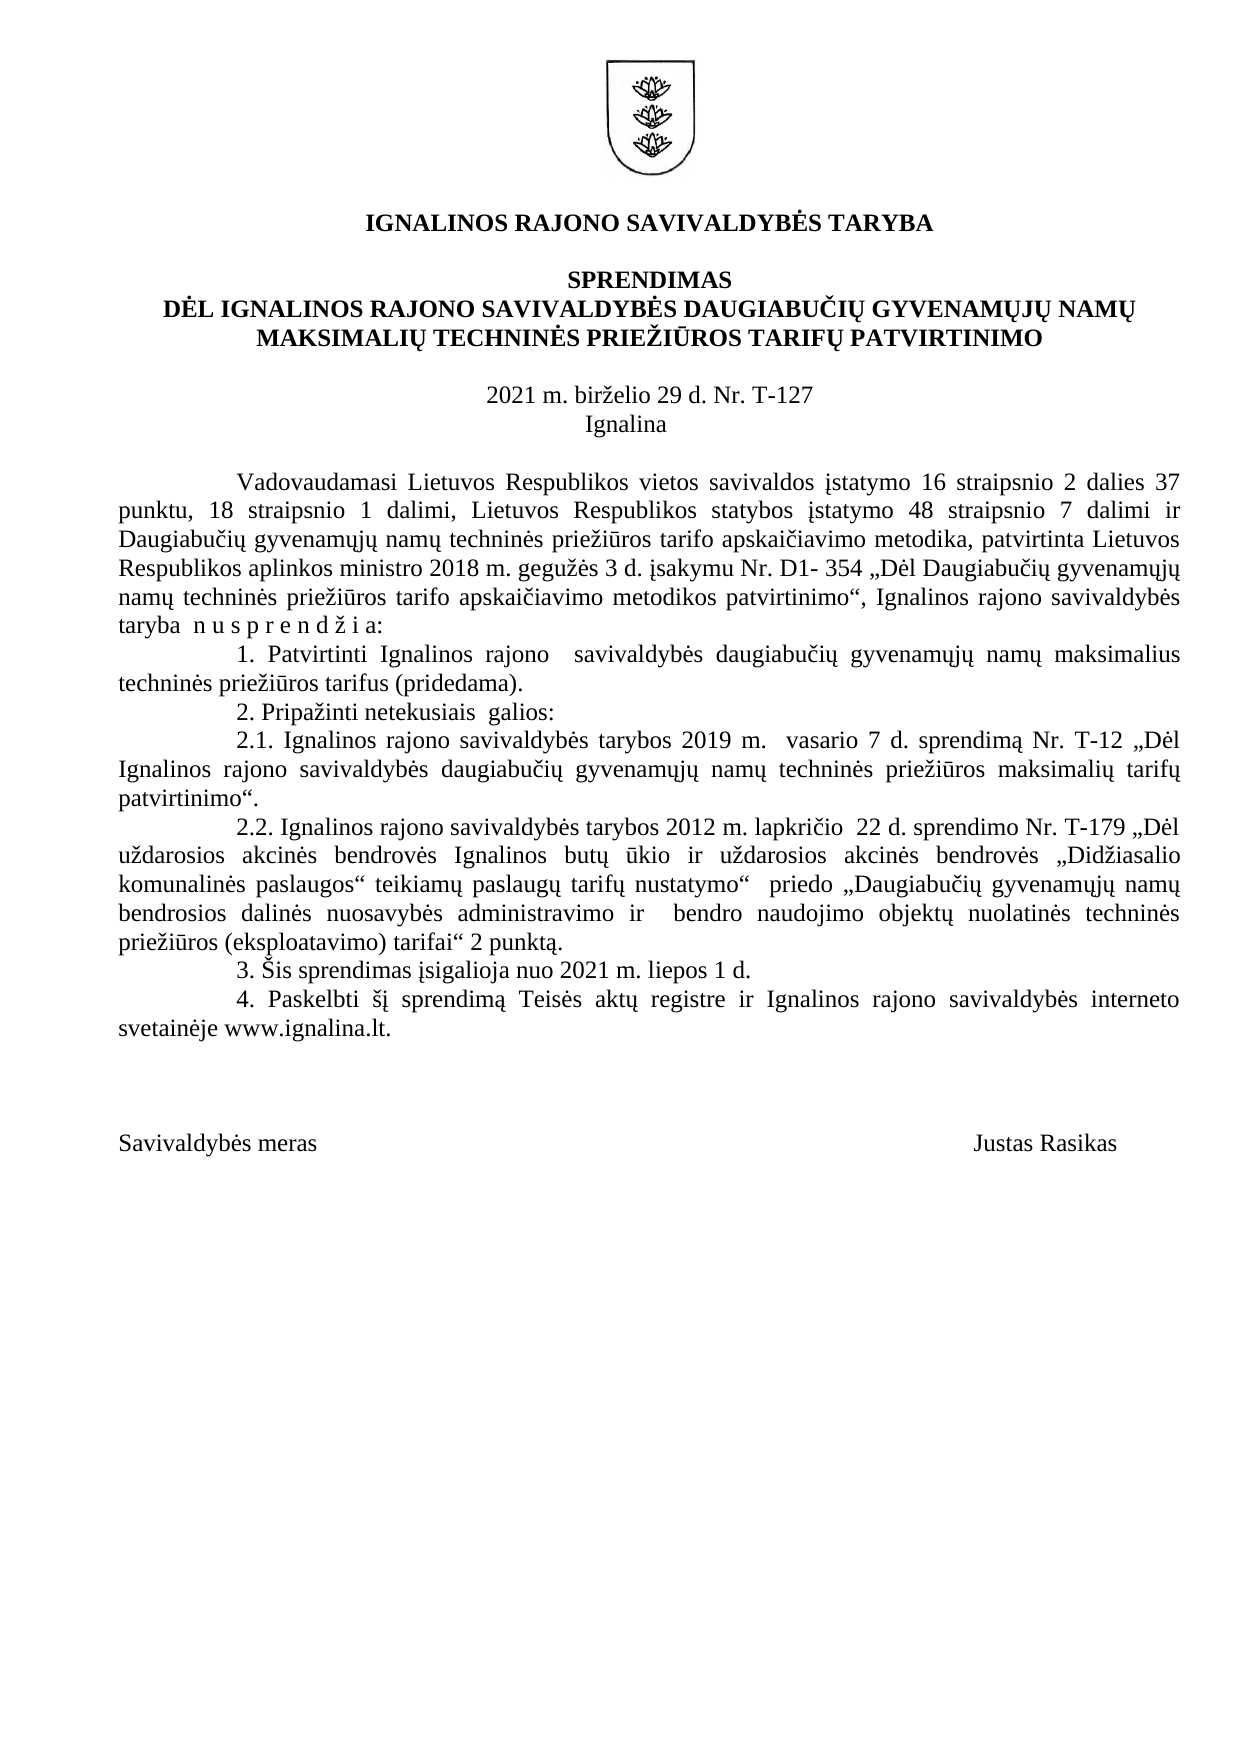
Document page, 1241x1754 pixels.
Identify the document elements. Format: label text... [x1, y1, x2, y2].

text 2.1. Ignalinos rajono savivaldybės tarybos 2019 m. vasario 7 d. sprendimą Nr. T-12 „Dėl Ignalinos rajono savivaldybės daugiabučių gyvenamųjų namų techninės priežiūros maksimalių tarifų patvirtinimo“. [118, 726, 1181, 812]
text 2. Pripažinti netekusiais galios: [118, 697, 1181, 726]
text 2021 m. birželio 29 d. Nr. T-127 [118, 381, 1181, 409]
text Savivaldybės meras Justas Rasikas [118, 1128, 1183, 1157]
text Ignalina [118, 409, 1133, 438]
text 2.2. Ignalinos rajono savivaldybės tarybos 2012 m. lapkričio 22 d. sprendimo Nr. T-179 „Dėl uždarosios akcinės bendrovės Ignalinos butų ūkio ir uždarosios akcinės bendrovės „Didžiasalio komunalinės paslaugos“ teikiamų paslaugų tarifų nustatymo“ priedo „Daugiabučių gyvenamųjų namų bendrosios dalinės nuosavybės administravimo ir bendro naudojimo objektų nuolatinės techninės priežiūros (eksploatavimo) tarifai“ 2 punktą. [118, 812, 1181, 956]
text IGNALINOS RAJONO SAVIVALDYBĖS TARYBA [118, 208, 1181, 237]
text DĖL IGNALINOS RAJONO SAVIVALDYBĖS DAUGIABUČIŲ GYVENAMŲJŲ NAMŲ MAKSIMALIŲ TECHNINĖS PRIEŽIŪROS TARIFŲ PATVIRTINIMO [118, 294, 1181, 352]
text 4. Paskelbti šį sprendimą Teisės aktų registre ir Ignalinos rajono savivaldybės interneto svetainėje www.ignalina.lt. [118, 984, 1181, 1042]
text 3. Šis sprendimas įsigalioja nuo 2021 m. liepos 1 d. [118, 956, 1181, 984]
text SPRENDIMAS [118, 266, 1181, 294]
text 1. Patvirtinti Ignalinos rajono savivaldybės daugiabučių gyvenamųjų namų maksimalius techninės priežiūros tarifus (pridedama). [118, 639, 1181, 697]
text Vadovaudamasi Lietuvos Respublikos vietos savivaldos įstatymo 16 straipsnio 2 dalies 37 punktu, 18 straipsnio 1 dalimi, Lietuvos Respublikos statybos įstatymo 48 straipsnio 7 dalimi ir Daugiabučių gyvenamųjų namų techninės priežiūros tarifo apskaičiavimo metodika, patvirtinta Lietuvos Respublikos aplinkos ministro 2018 m. gegužės 3 d. įsakymu Nr. D1- 354 „Dėl Daugiabučių gyvenamųjų namų techninės priežiūros tarifo apskaičiavimo metodikos patvirtinimo“, Ignalinos rajono savivaldybės taryba n u s p r e n d ž i a: [118, 467, 1181, 639]
